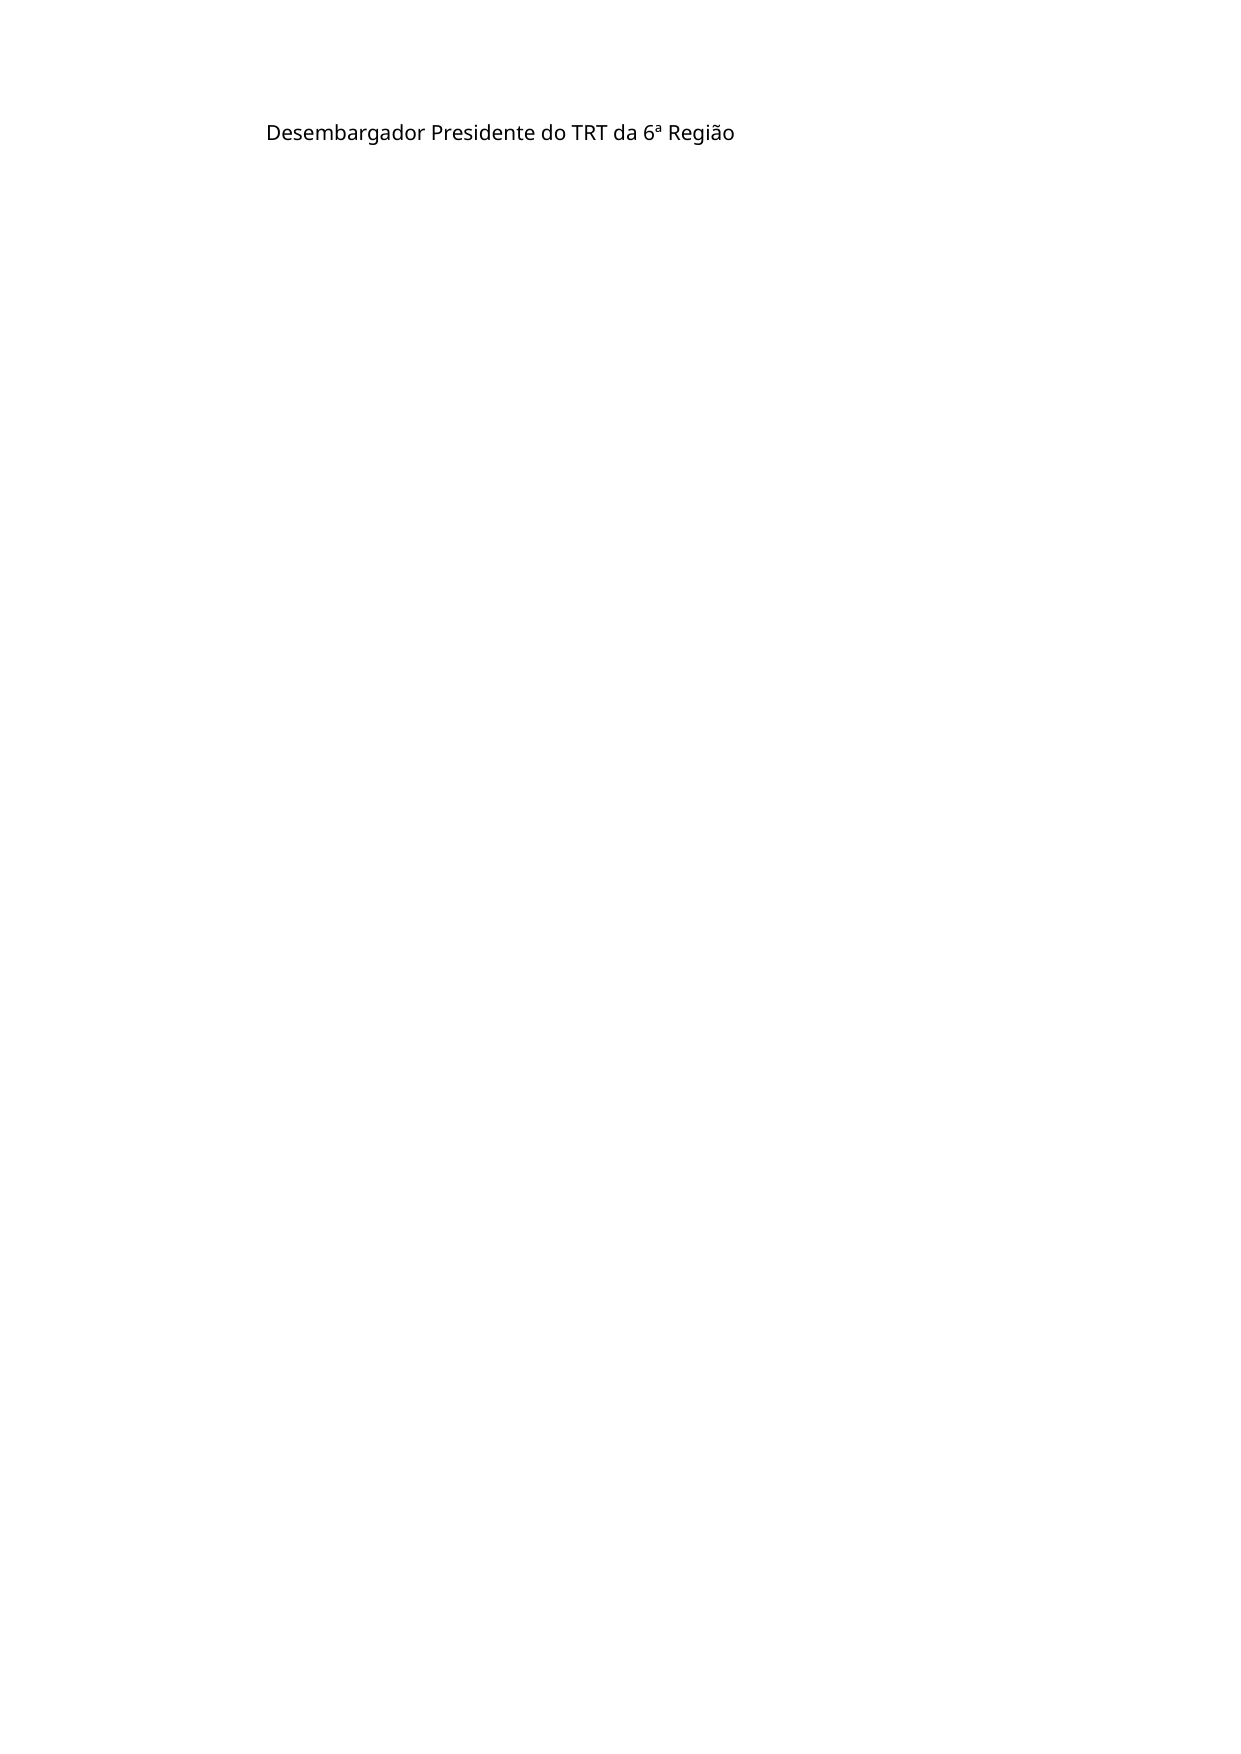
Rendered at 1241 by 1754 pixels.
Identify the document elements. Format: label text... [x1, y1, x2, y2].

text Desembargador Presidente do TRT da 6ª Região [266, 118, 1122, 147]
